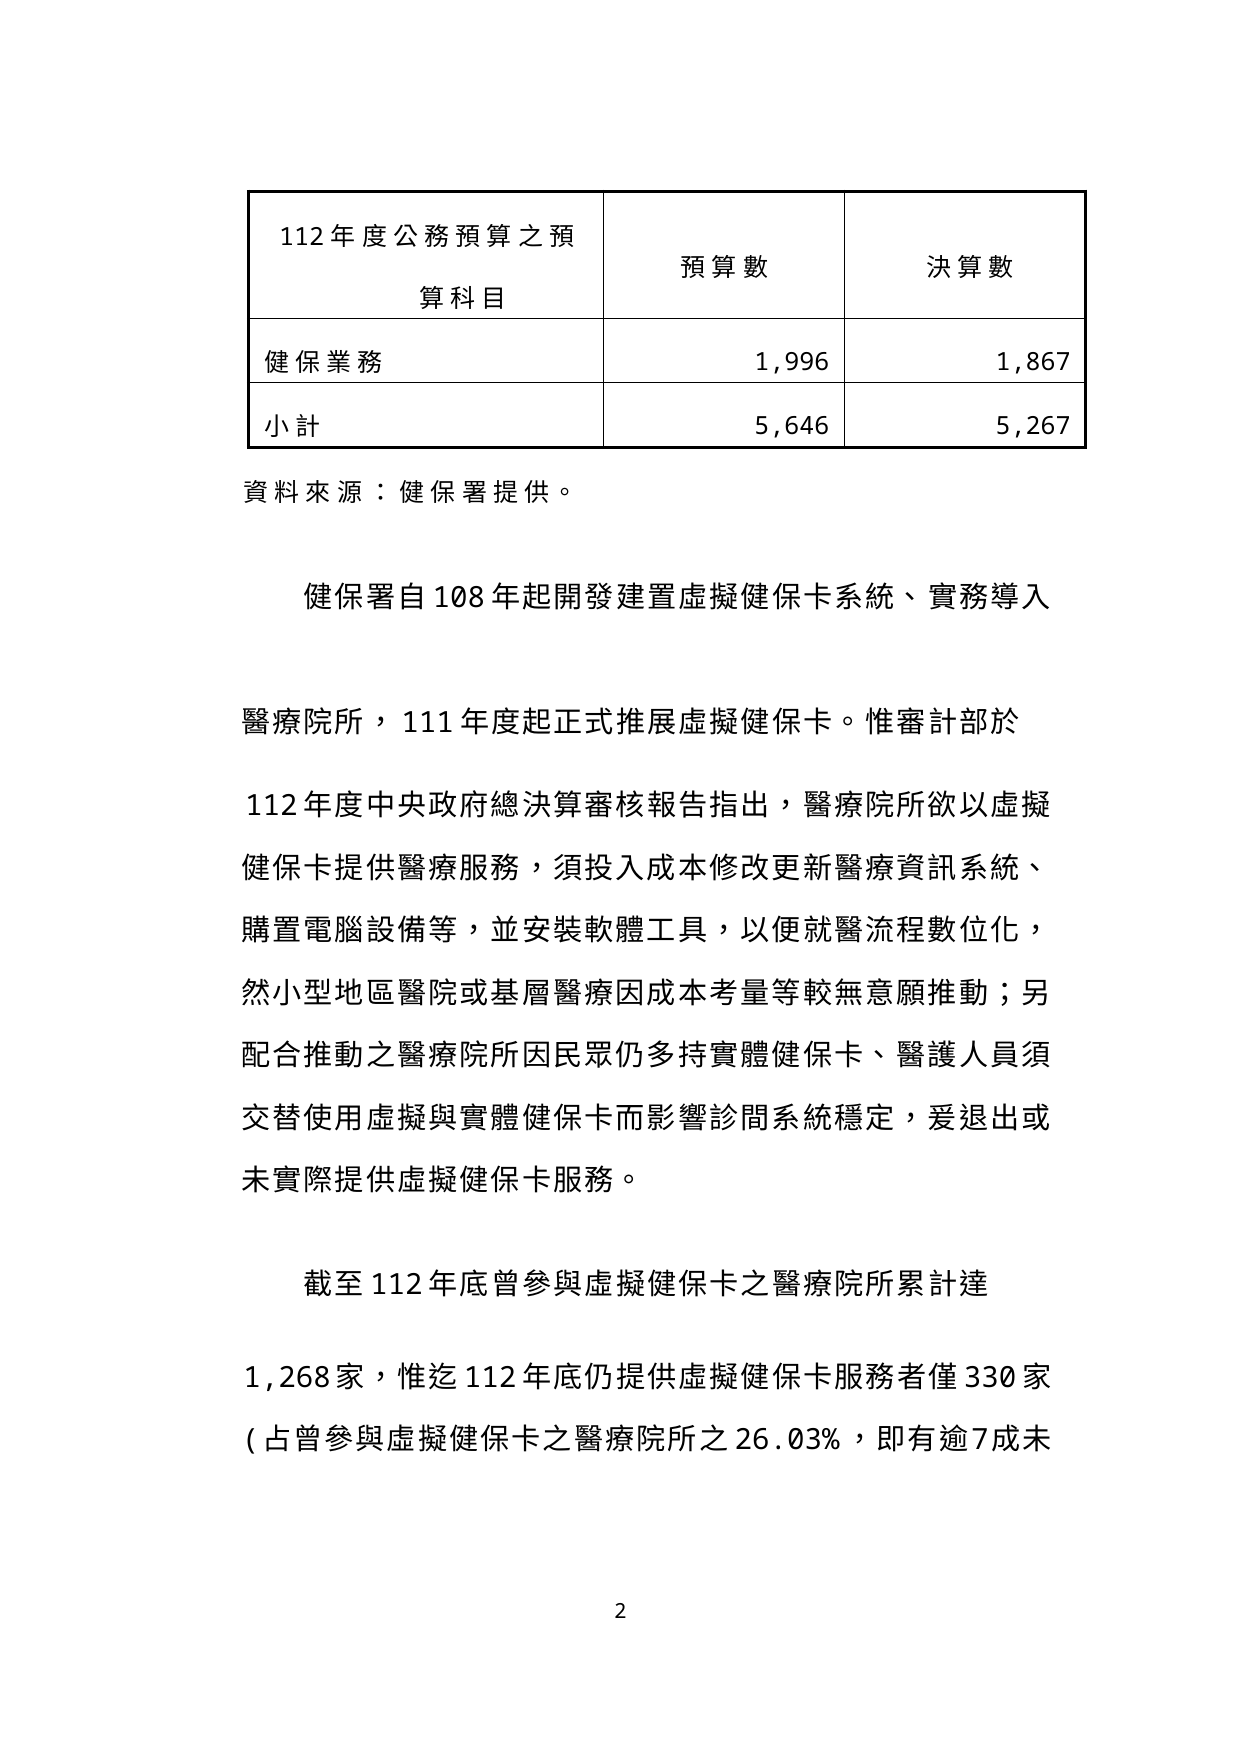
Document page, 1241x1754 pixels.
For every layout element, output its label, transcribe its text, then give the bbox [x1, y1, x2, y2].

text 健保署自108年起開發建置虛擬健保卡系統、實務導入醫療院所，111年度起正式推展虛擬健保卡。惟審計部於112年度中央政府總決算審核報告指出，醫療院所欲以虛擬健保卡提供醫療服務，須投入成本修改更新醫療資訊系統、購置電腦設備等，並安裝軟體工具，以便就醫流程數位化，然小型地區醫院或基層醫療因成本考量等較無意願推動；另配合推動之醫療院所因民眾仍多持實體健保卡、醫護人員須交替使用虛擬與實體健保卡而影響診間系統穩定，爰退出或未實際提供虛擬健保卡服務。 [236, 511, 1063, 1199]
table_cell 5,267 [845, 383, 1084, 446]
text 資料來源：健保署提供。 [236, 449, 1063, 511]
table_header 預算數 [604, 193, 844, 318]
text 截至112年底曾參與虛擬健保卡之醫療院所累計達1,268家，惟迄112年底仍提供虛擬健保卡服務者僅330家(占曾參與虛擬健保卡之醫療院所之26.03%，即有逾7成未 [236, 1199, 1063, 1449]
table_header 決算數 [845, 193, 1084, 318]
table_cell 5,646 [604, 383, 844, 446]
table_cell 健保業務 [250, 319, 603, 382]
table_header 112年度公務預算之預算科目 [250, 193, 603, 318]
table_cell 1,867 [845, 319, 1084, 382]
table_cell 1,996 [604, 319, 844, 382]
table_cell 小計 [250, 383, 603, 446]
